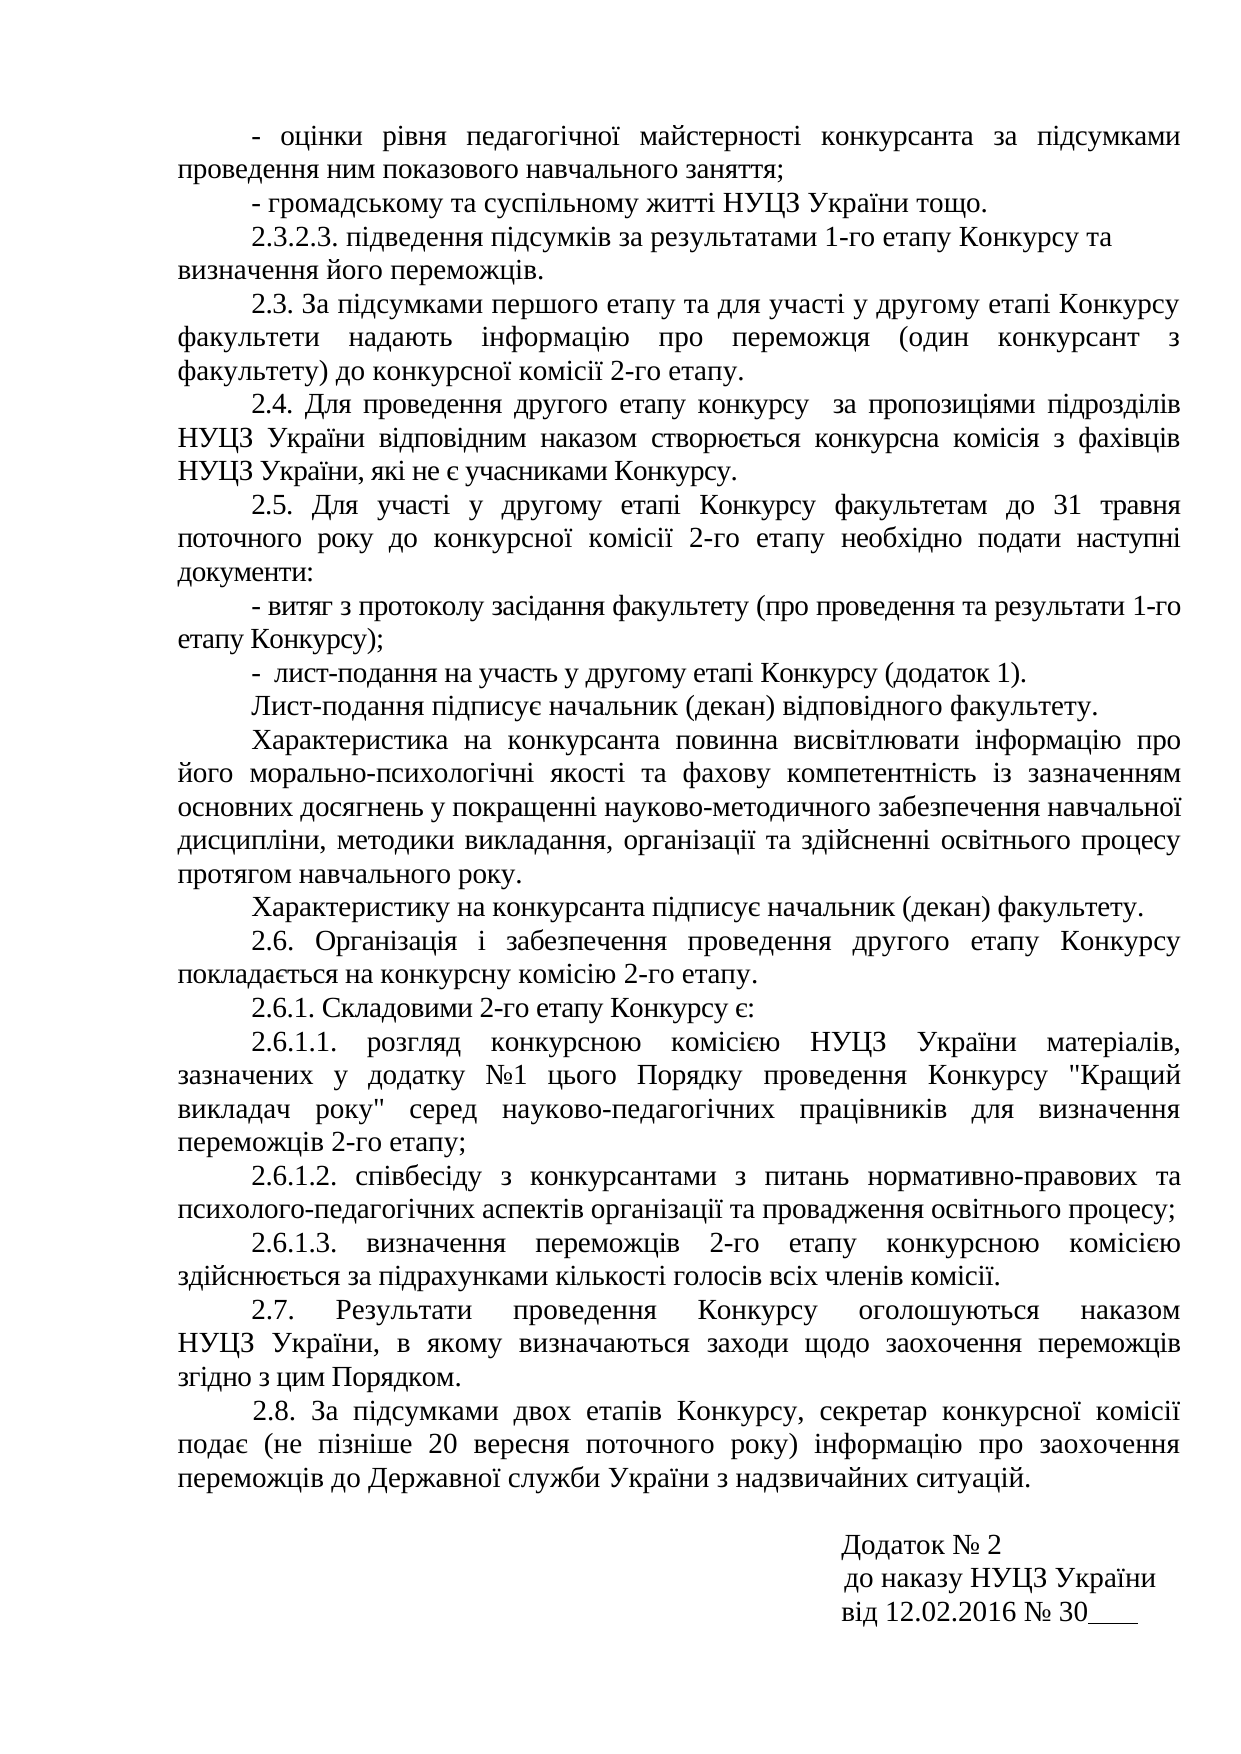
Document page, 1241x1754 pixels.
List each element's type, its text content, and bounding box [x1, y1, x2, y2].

text - оцінки рівня педагогічної майстерності конкурсанта за підсумками проведення ним показового навчального заняття; [177, 118, 1181, 185]
text 2.6. Організація і забезпечення проведення другого етапу Конкурсу покладається на конкурсну комісію 2-го етапу. [177, 923, 1181, 990]
text 2.6.1.3. визначення переможців 2-го етапу конкурсною комісією здійснюється за підрахунками кількості голосів всіх членів комісії. [177, 1225, 1181, 1292]
table_header [166, 1527, 803, 1636]
text 2.4. Для проведення другого етапу конкурсу за пропозиціями підрозділів НУЦЗ України відповідним наказом створюється конкурсна комісія з фахівців НУЦЗ України, які не є учасниками Конкурсу. [177, 386, 1181, 487]
table_header Додаток № 2 до наказу НУЦЗ України від 12.02.2016 № 30 [803, 1527, 1192, 1636]
text 2.5. Для участі у другому етапі Конкурсу факультетам до 31 травня поточного року до конкурсної комісії 2-го етапу необхідно подати наступні документи: [177, 487, 1181, 588]
text 2.6.1.1. розгляд конкурсною комісією НУЦЗ України матеріалів, зазначених у додатку №1 цього Порядку проведення Конкурсу "Кращий викладач року" серед науково-педагогічних працівників для визначення переможців 2-го етапу; [177, 1024, 1181, 1158]
text 2.6.1. Складовими 2-го етапу Конкурсу є: [177, 990, 1181, 1024]
text 2.3. За підсумками першого етапу та для участі у другому етапі Конкурсу факультети надають інформацію про переможця (один конкурсант з факультету) до конкурсної комісії 2-го етапу. [177, 286, 1181, 386]
text 2.7. Результати проведення Конкурсу оголошуються наказом НУЦЗ України, в якому визначаються заходи щодо заохочення переможців згідно з цим Порядком. [177, 1292, 1181, 1393]
text 2.8. За підсумками двох етапів Конкурсу, секретар конкурсної комісії подає (не пізніше 20 вересня поточного року) інформацію про заохочення переможців до Державної служби України з надзвичайних ситуацій. [177, 1393, 1181, 1493]
text Характеристика на конкурсанта повинна висвітлювати інформацію про його морально-психологічні якості та фахову компетентність із зазначенням основних досягнень у покращенні науково-методичного забезпечення навчальної дисципліни, методики викладання, організації та здійсненні освітнього процесу протягом навчального року. [177, 722, 1181, 889]
text Характеристику на конкурсанта підписує начальник (декан) факультету. [177, 889, 1181, 923]
text 2.6.1.2. співбесіду з конкурсантами з питань нормативно-правових та психолого-педагогічних аспектів організації та провадження освітнього процесу; [177, 1158, 1181, 1225]
text - лист-подання на участь у другому етапі Конкурсу (додаток 1). [177, 655, 1181, 688]
text - громадському та суспільному житті НУЦЗ України тощо. [177, 185, 1181, 219]
text Лист-подання підписує начальник (декан) відповідного факультету. [177, 688, 1181, 722]
text - витяг з протоколу засідання факультету (про проведення та результати 1-го етапу Конкурсу); [177, 588, 1181, 655]
text 2.3.2.3. підведення підсумків за результатами 1-го етапу Конкурсу та визначення його переможців. [177, 219, 1181, 286]
